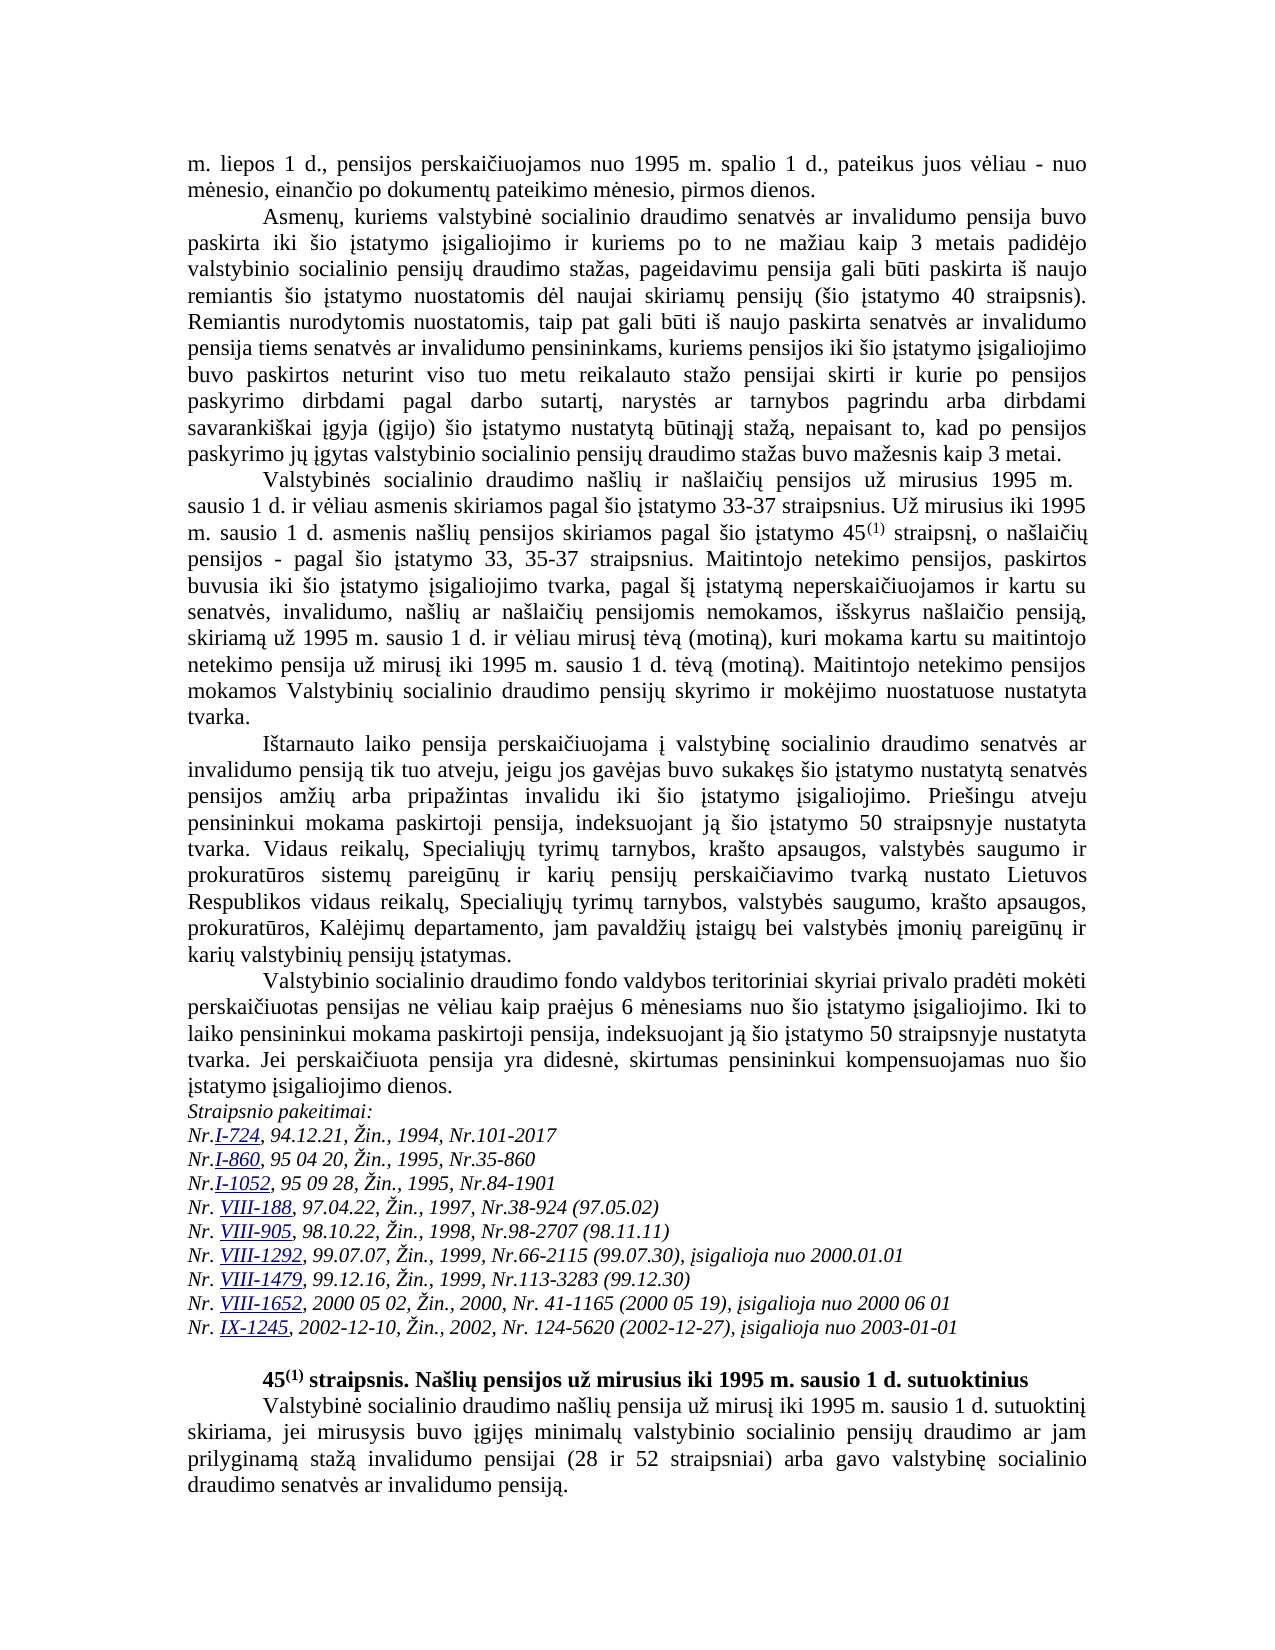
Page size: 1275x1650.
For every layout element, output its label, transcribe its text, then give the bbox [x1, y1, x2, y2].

text Valstybinės socialinio draudimo našlių ir našlaičių pensijos už mirusius 1995 m. sausio 1 d. ir vėliau asmenis skiriamos pagal šio įstatymo 33-37 straipsnius. Už mirusius iki 1995 m. sausio 1 d. asmenis našlių pensijos skiriamos pagal šio įstatymo 45(1) straipsnį, o našlaičių pensijos - pagal šio įstatymo 33, 35-37 straipsnius. Maitintojo netekimo pensijos, paskirtos buvusia iki šio įstatymo įsigaliojimo tvarka, pagal šį įstatymą neperskaičiuojamos ir kartu su senatvės, invalidumo, našlių ar našlaičių pensijomis nemokamos, išskyrus našlaičio pensiją, skiriamą už 1995 m. sausio 1 d. ir vėliau mirusį tėvą (motiną), kuri mokama kartu su maitintojo netekimo pensija už mirusį iki 1995 m. sausio 1 d. tėvą (motiną). Maitintojo netekimo pensijos mokamos Valstybinių socialinio draudimo pensijų skyrimo ir mokėjimo nuostatuose nustatyta tvarka. [187, 466, 1088, 730]
text Nr. VIII-188, 97.04.22, Žin., 1997, Nr.38-924 (97.05.02) [187, 1195, 1088, 1219]
text Nr. VIII-905, 98.10.22, Žin., 1998, Nr.98-2707 (98.11.11) [187, 1219, 1088, 1243]
text Valstybinio socialinio draudimo fondo valdybos teritoriniai skyriai privalo pradėti mokėti perskaičiuotas pensijas ne vėliau kaip praėjus 6 mėnesiams nuo šio įstatymo įsigaliojimo. Iki to laiko pensininkui mokama paskirtoji pensija, indeksuojant ją šio įstatymo 50 straipsnyje nustatyta tvarka. Jei perskaičiuota pensija yra didesnė, skirtumas pensininkui kompensuojamas nuo šio įstatymo įsigaliojimo dienos. [187, 967, 1088, 1099]
text Nr. IX-1245, 2002-12-10, Žin., 2002, Nr. 124-5620 (2002-12-27), įsigalioja nuo 2003-01-01 [187, 1315, 1088, 1339]
text Asmenų, kuriems valstybinė socialinio draudimo senatvės ar invalidumo pensija buvo paskirta iki šio įstatymo įsigaliojimo ir kuriems po to ne mažiau kaip 3 metais padidėjo valstybinio socialinio pensijų draudimo stažas, pageidavimu pensija gali būti paskirta iš naujo remiantis šio įstatymo nuostatomis dėl naujai skiriamų pensijų (šio įstatymo 40 straipsnis). Remiantis nurodytomis nuostatomis, taip pat gali būti iš naujo paskirta senatvės ar invalidumo pensija tiems senatvės ar invalidumo pensininkams, kuriems pensijos iki šio įstatymo įsigaliojimo buvo paskirtos neturint viso tuo metu reikalauto stažo pensijai skirti ir kurie po pensijos paskyrimo dirbdami pagal darbo sutartį, narystės ar tarnybos pagrindu arba dirbdami savarankiškai įgyja (įgijo) šio įstatymo nustatytą būtinąjį stažą, nepaisant to, kad po pensijos paskyrimo jų įgytas valstybinio socialinio pensijų draudimo stažas buvo mažesnis kaip 3 metai. [187, 203, 1088, 466]
text m. liepos 1 d., pensijos perskaičiuojamos nuo 1995 m. spalio 1 d., pateikus juos vėliau - nuo mėnesio, einančio po dokumentų pateikimo mėnesio, pirmos dienos. [187, 150, 1088, 203]
text Nr.I-724, 94.12.21, Žin., 1994, Nr.101-2017 [187, 1123, 1088, 1147]
text 45(1) straipsnis. Našlių pensijos už mirusius iki 1995 m. sausio 1 d. sutuoktinius [187, 1366, 1088, 1392]
text Nr.I-1052, 95 09 28, Žin., 1995, Nr.84-1901 [187, 1171, 1088, 1195]
text Nr. VIII-1652, 2000 05 02, Žin., 2000, Nr. 41-1165 (2000 05 19), įsigalioja nuo 2000 06 01 [187, 1291, 1088, 1315]
text Valstybinė socialinio draudimo našlių pensija už mirusį iki 1995 m. sausio 1 d. sutuoktinį skiriama, jei mirusysis buvo įgijęs minimalų valstybinio socialinio pensijų draudimo ar jam prilyginamą stažą invalidumo pensijai (28 ir 52 straipsniai) arba gavo valstybinę socialinio draudimo senatvės ar invalidumo pensiją. [187, 1392, 1088, 1497]
text Nr.I-860, 95 04 20, Žin., 1995, Nr.35-860 [187, 1147, 1088, 1171]
text Nr. VIII-1479, 99.12.16, Žin., 1999, Nr.113-3283 (99.12.30) [187, 1267, 1088, 1291]
text Ištarnauto laiko pensija perskaičiuojama į valstybinę socialinio draudimo senatvės ar invalidumo pensiją tik tuo atveju, jeigu jos gavėjas buvo sukakęs šio įstatymo nustatytą senatvės pensijos amžių arba pripažintas invalidu iki šio įstatymo įsigaliojimo. Priešingu atveju pensininkui mokama paskirtoji pensija, indeksuojant ją šio įstatymo 50 straipsnyje nustatyta tvarka. Vidaus reikalų, Specialiųjų tyrimų tarnybos, krašto apsaugos, valstybės saugumo ir prokuratūros sistemų pareigūnų ir karių pensijų perskaičiavimo tvarką nustato Lietuvos Respublikos vidaus reikalų, Specialiųjų tyrimų tarnybos, valstybės saugumo, krašto apsaugos, prokuratūros, Kalėjimų departamento, jam pavaldžių įstaigų bei valstybės įmonių pareigūnų ir karių valstybinių pensijų įstatymas. [187, 730, 1088, 967]
text Straipsnio pakeitimai: [187, 1099, 1088, 1123]
text Nr. VIII-1292, 99.07.07, Žin., 1999, Nr.66-2115 (99.07.30), įsigalioja nuo 2000.01.01 [187, 1243, 1088, 1267]
